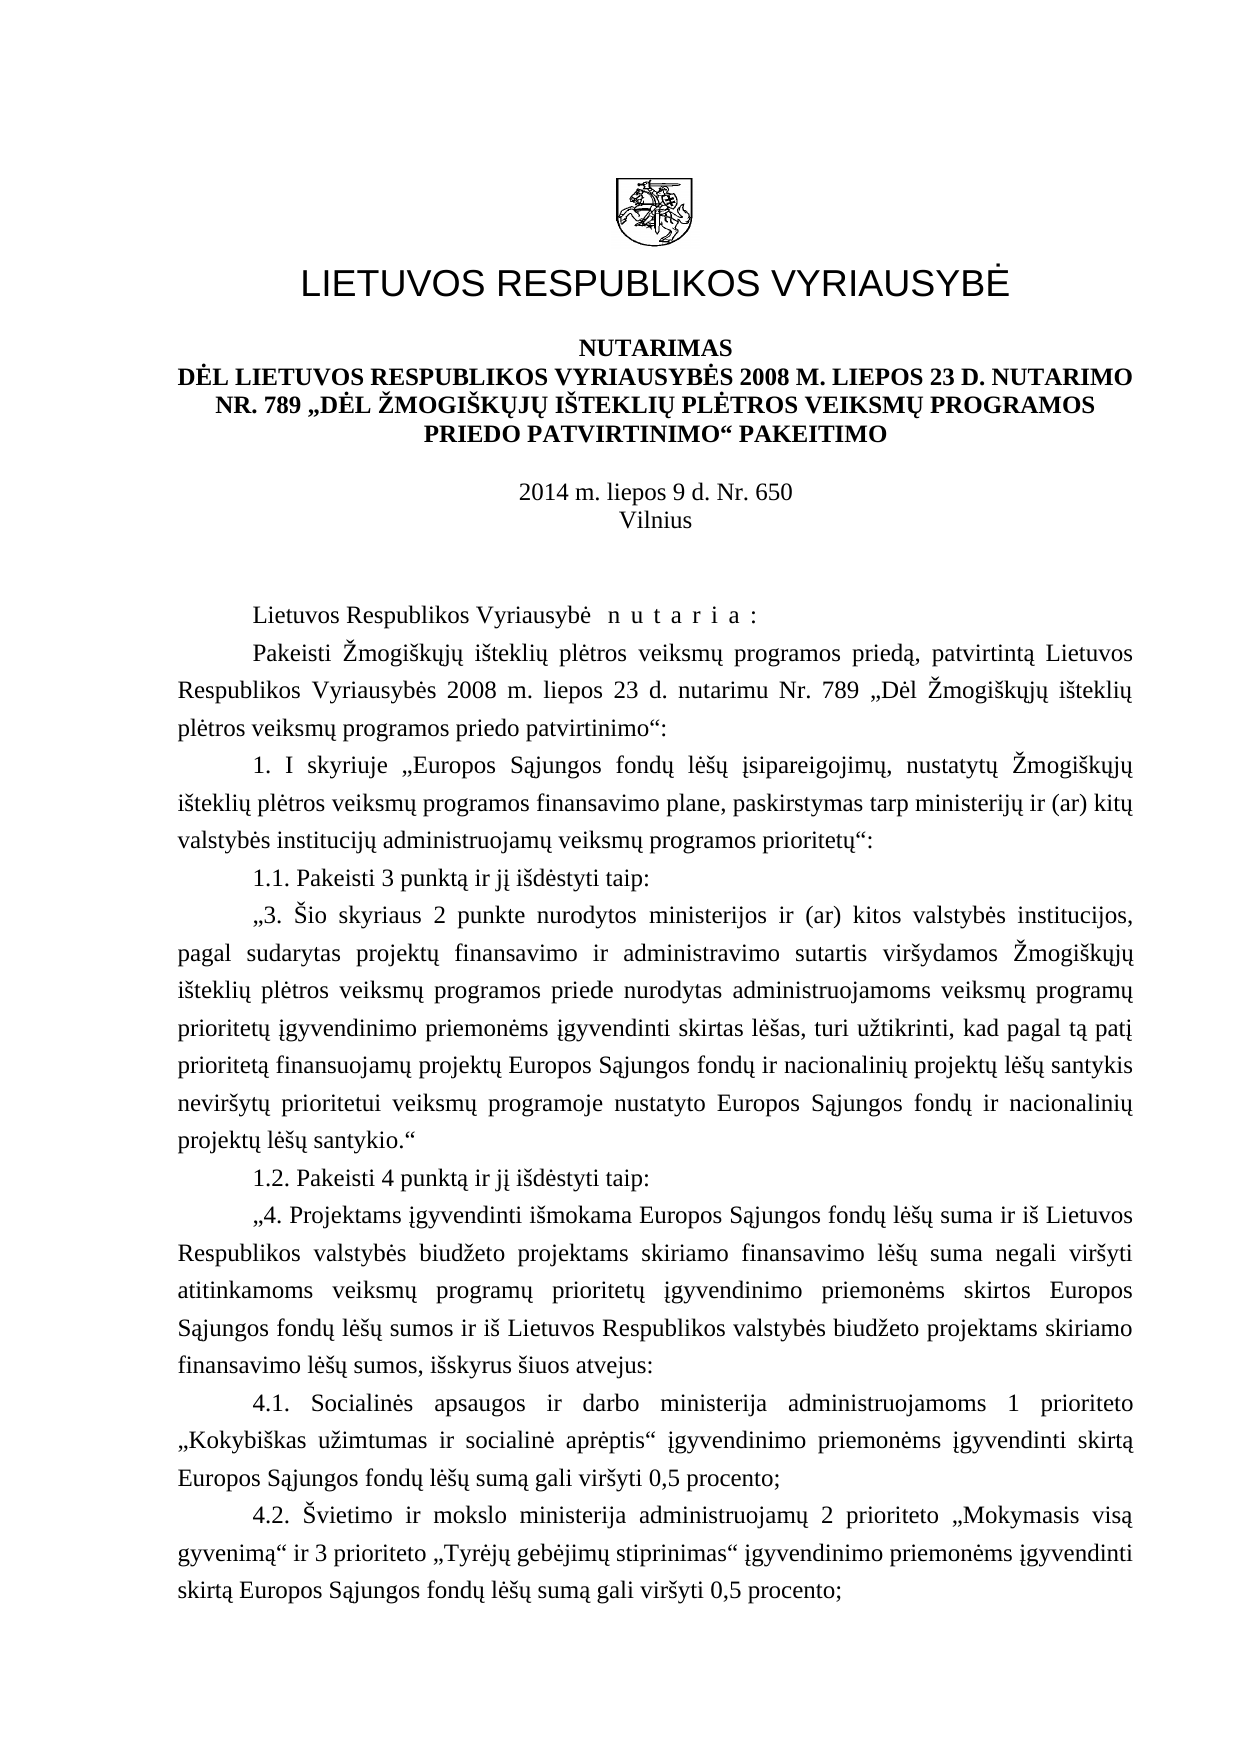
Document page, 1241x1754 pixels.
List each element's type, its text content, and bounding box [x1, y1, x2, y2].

text Pakeisti Žmogiškųjų išteklių plėtros veiksmų programos priedą, patvirtintą Lietuvos Respublikos Vyriausybės 2008 m. liepos 23 d. nutarimu Nr. 789 „Dėl Žmogiškųjų išteklių plėtros veiksmų programos priedo patvirtinimo“: [177, 629, 1134, 742]
text „4. Projektams įgyvendinti išmokama Europos Sąjungos fondų lėšų suma ir iš Lietuvos Respublikos valstybės biudžeto projektams skiriamo finansavimo lėšų suma negali viršyti atitinkamoms veiksmų programų prioritetų įgyvendinimo priemonėms skirtos Europos Sąjungos fondų lėšų sumos ir iš Lietuvos Respublikos valstybės biudžeto projektams skiriamo finansavimo lėšų sumos, išskyrus šiuos atvejus: [177, 1192, 1134, 1379]
text 1. I skyriuje „Europos Sąjungos fondų lėšų įsipareigojimų, nustatytų Žmogiškųjų išteklių plėtros veiksmų programos finansavimo plane, paskirstymas tarp ministerijų ir (ar) kitų valstybės institucijų administruojamų veiksmų programos prioritetų“: [177, 742, 1134, 854]
text 2014 m. liepos 9 d. Nr. 650 Vilnius [177, 477, 1134, 534]
text Lietuvos Respublikos Vyriausybė [177, 261, 1134, 304]
text Lietuvos Respublikos Vyriausybė nutaria: [177, 592, 1134, 629]
text 1.2. Pakeisti 4 punktą ir jį išdėstyti taip: [177, 1154, 1134, 1192]
text nutarimas [177, 333, 1134, 362]
text „3. Šio skyriaus 2 punkte nurodytos ministerijos ir (ar) kitos valstybės institucijos, pagal sudarytas projektų finansavimo ir administravimo sutartis viršydamos Žmogiškųjų išteklių plėtros veiksmų programos priede nurodytas administruojamoms veiksmų programų prioritetų įgyvendinimo priemonėms įgyvendinti skirtas lėšas, turi užtikrinti, kad pagal tą patį prioritetą finansuojamų projektų Europos Sąjungos fondų ir nacionalinių projektų lėšų santykis neviršytų prioritetui veiksmų programoje nustatyto Europos Sąjungos fondų ir nacionalinių projektų lėšų santykio.“ [177, 892, 1134, 1154]
text 4.2. Švietimo ir mokslo ministerija administruojamų 2 prioriteto „Mokymasis visą gyvenimą“ ir 3 prioriteto „Tyrėjų gebėjimų stiprinimas“ įgyvendinimo priemonėms įgyvendinti skirtą Europos Sąjungos fondų lėšų sumą gali viršyti 0,5 procento; [177, 1492, 1134, 1604]
text 1.1. Pakeisti 3 punktą ir jį išdėstyti taip: [177, 854, 1134, 892]
text Dėl LIETUVOS RESPUBLIKOS VYRIAUSYBĖS 2008 M. LIEPOS 23 D. NUTARIMO NR. 789 „DĖL ŽMOGIŠKŲJŲ IŠTEKLIŲ PLĖTROS VEIKSMŲ PROGRAMOS PRIEDO PATVIRTINIMO“ PAKEITIMO [177, 362, 1134, 448]
text 4.1. Socialinės apsaugos ir darbo ministerija administruojamoms 1 prioriteto „Kokybiškas užimtumas ir socialinė aprėptis“ įgyvendinimo priemonėms įgyvendinti skirtą Europos Sąjungos fondų lėšų sumą gali viršyti 0,5 procento; [177, 1379, 1134, 1492]
